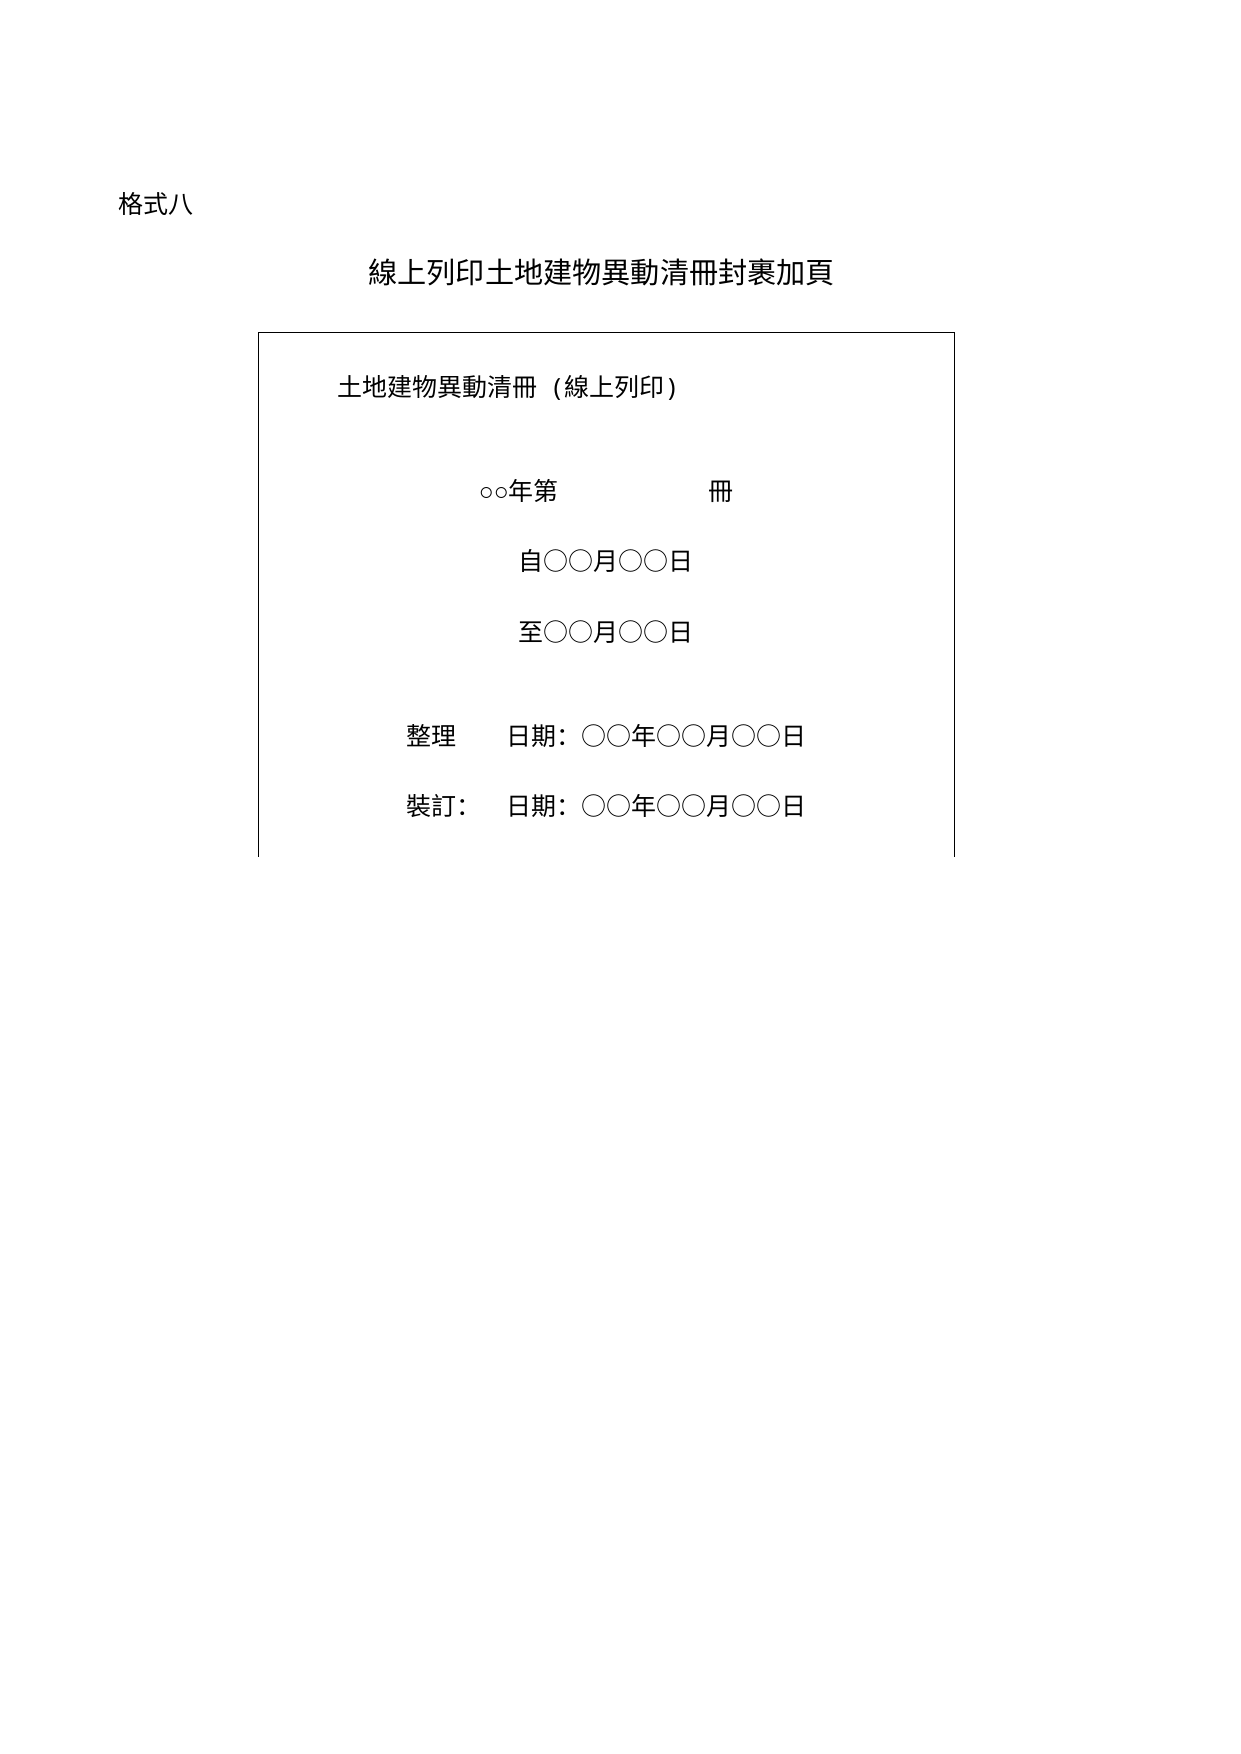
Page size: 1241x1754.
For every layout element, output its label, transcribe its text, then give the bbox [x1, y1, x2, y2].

text 線上列印土地建物異動清冊封裹加頁 [118, 250, 1122, 292]
table_header 土地建物異動清冊 (線上列印) ○○年第 冊 自○○月○○日 至○○月○○日 整理 日期：○○年○○月○○日 裝訂： 日期：○○年○○月○○日 [259, 333, 954, 857]
text 格式八 [118, 184, 1122, 220]
